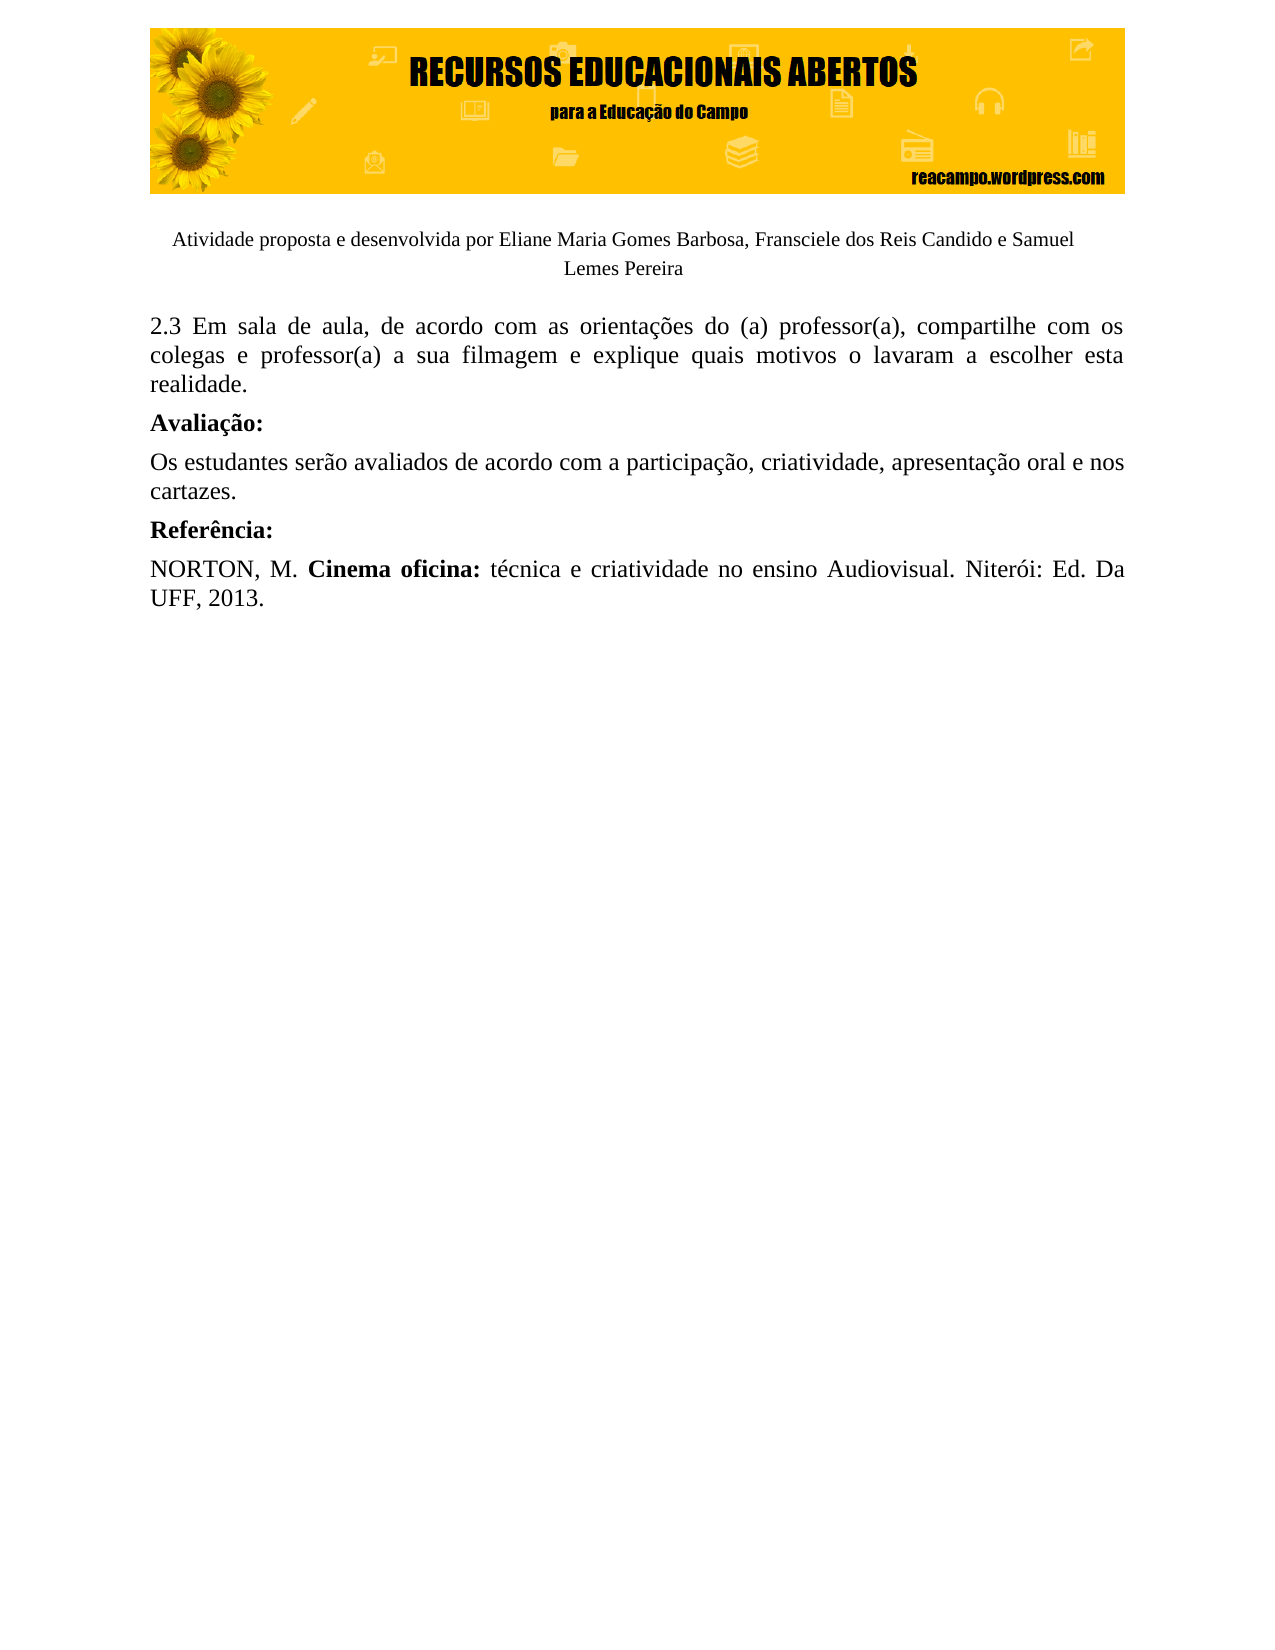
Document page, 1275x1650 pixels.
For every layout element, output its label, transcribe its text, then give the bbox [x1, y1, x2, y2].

text Referência: [150, 515, 1125, 544]
text Avaliação: [150, 408, 1125, 437]
picture [150, 28, 1125, 194]
text Os estudantes serão avaliados de acordo com a participação, criatividade, apresentação oral e nos cartazes. [150, 447, 1125, 505]
text 2.3 Em sala de aula, de acordo com as orientações do (a) professor(a), compartilhe com os colegas e professor(a) a sua filmagem e explique quais motivos o lavaram a escolher esta realidade. [150, 311, 1125, 398]
text NORTON, M. Cinema oficina: técnica e criatividade no ensino Audiovisual. Niterói: Ed. Da UFF, 2013. [150, 554, 1125, 612]
